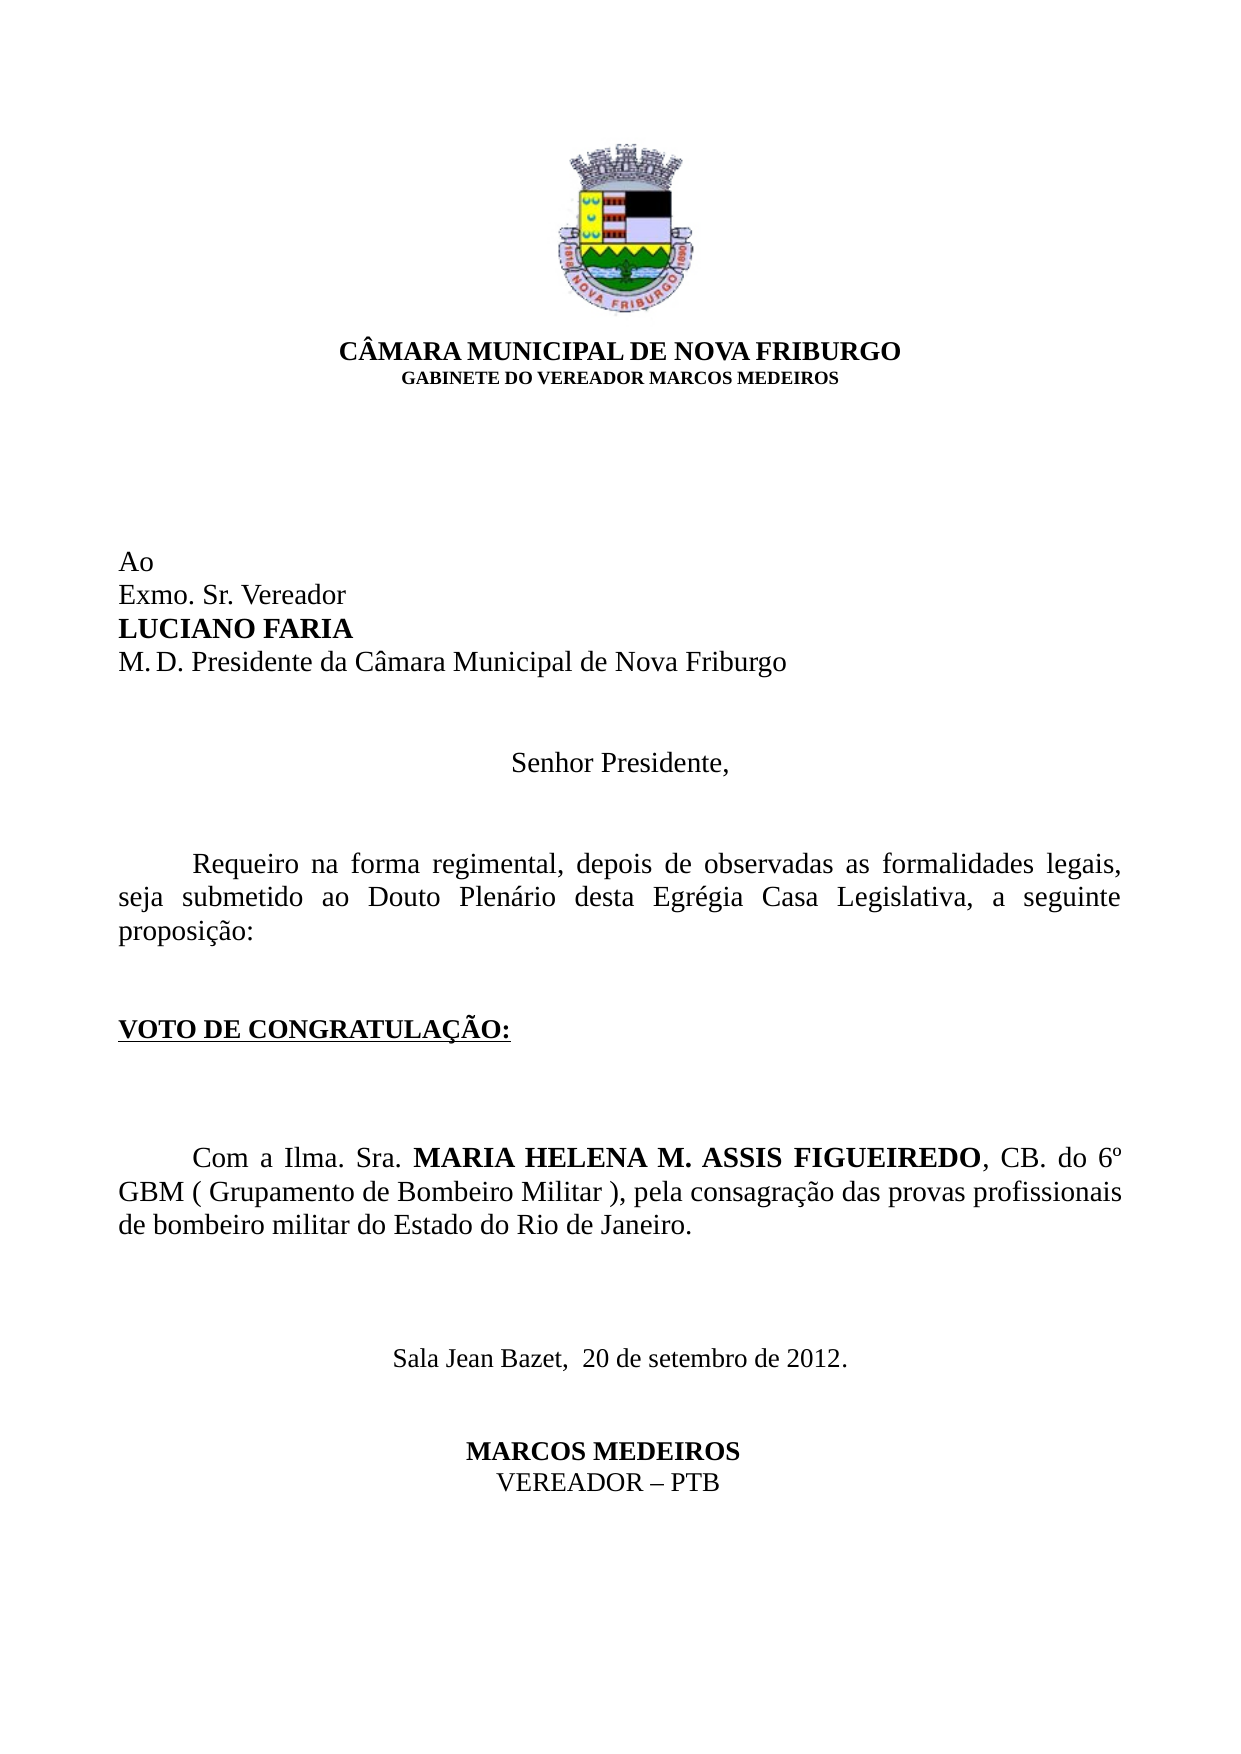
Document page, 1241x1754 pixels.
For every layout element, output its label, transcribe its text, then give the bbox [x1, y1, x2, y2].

text Com a Ilma. Sra. MARIA HELENA M. ASSIS FIGUEIREDO, CB. do 6º GBM ( Grupamento de Bombeiro Militar ), pela consagração das provas profissionais de bombeiro militar do Estado do Rio de Janeiro. [118, 1140, 1122, 1241]
text Senhor Presidente, [118, 745, 1122, 779]
list D. Presidente da Câmara Municipal de Nova Friburgo [118, 644, 1122, 678]
text CÂMARA MUNICIPAL DE NOVA FRIBURGO [118, 335, 1122, 367]
text Requeiro na forma regimental, depois de observadas as formalidades legais, seja submetido ao Douto Plenário desta Egrégia Casa Legislativa, a seguinte proposição: [118, 846, 1122, 946]
text VEREADOR – PTB [118, 1466, 1122, 1497]
text Ao [118, 544, 1122, 577]
text VOTO DE CONGRATULAÇÃO: [118, 1013, 1122, 1044]
text Exmo. Sr. Vereador [118, 577, 1122, 611]
text MARCOS MEDEIROS [118, 1435, 1122, 1466]
picture [537, 127, 703, 327]
text LUCIANO FARIA [118, 611, 1122, 644]
text GABINETE DO VEREADOR MARCOS MEDEIROS [118, 367, 1122, 388]
text Sala Jean Bazet, 20 de setembro de 2012. [118, 1342, 1122, 1373]
